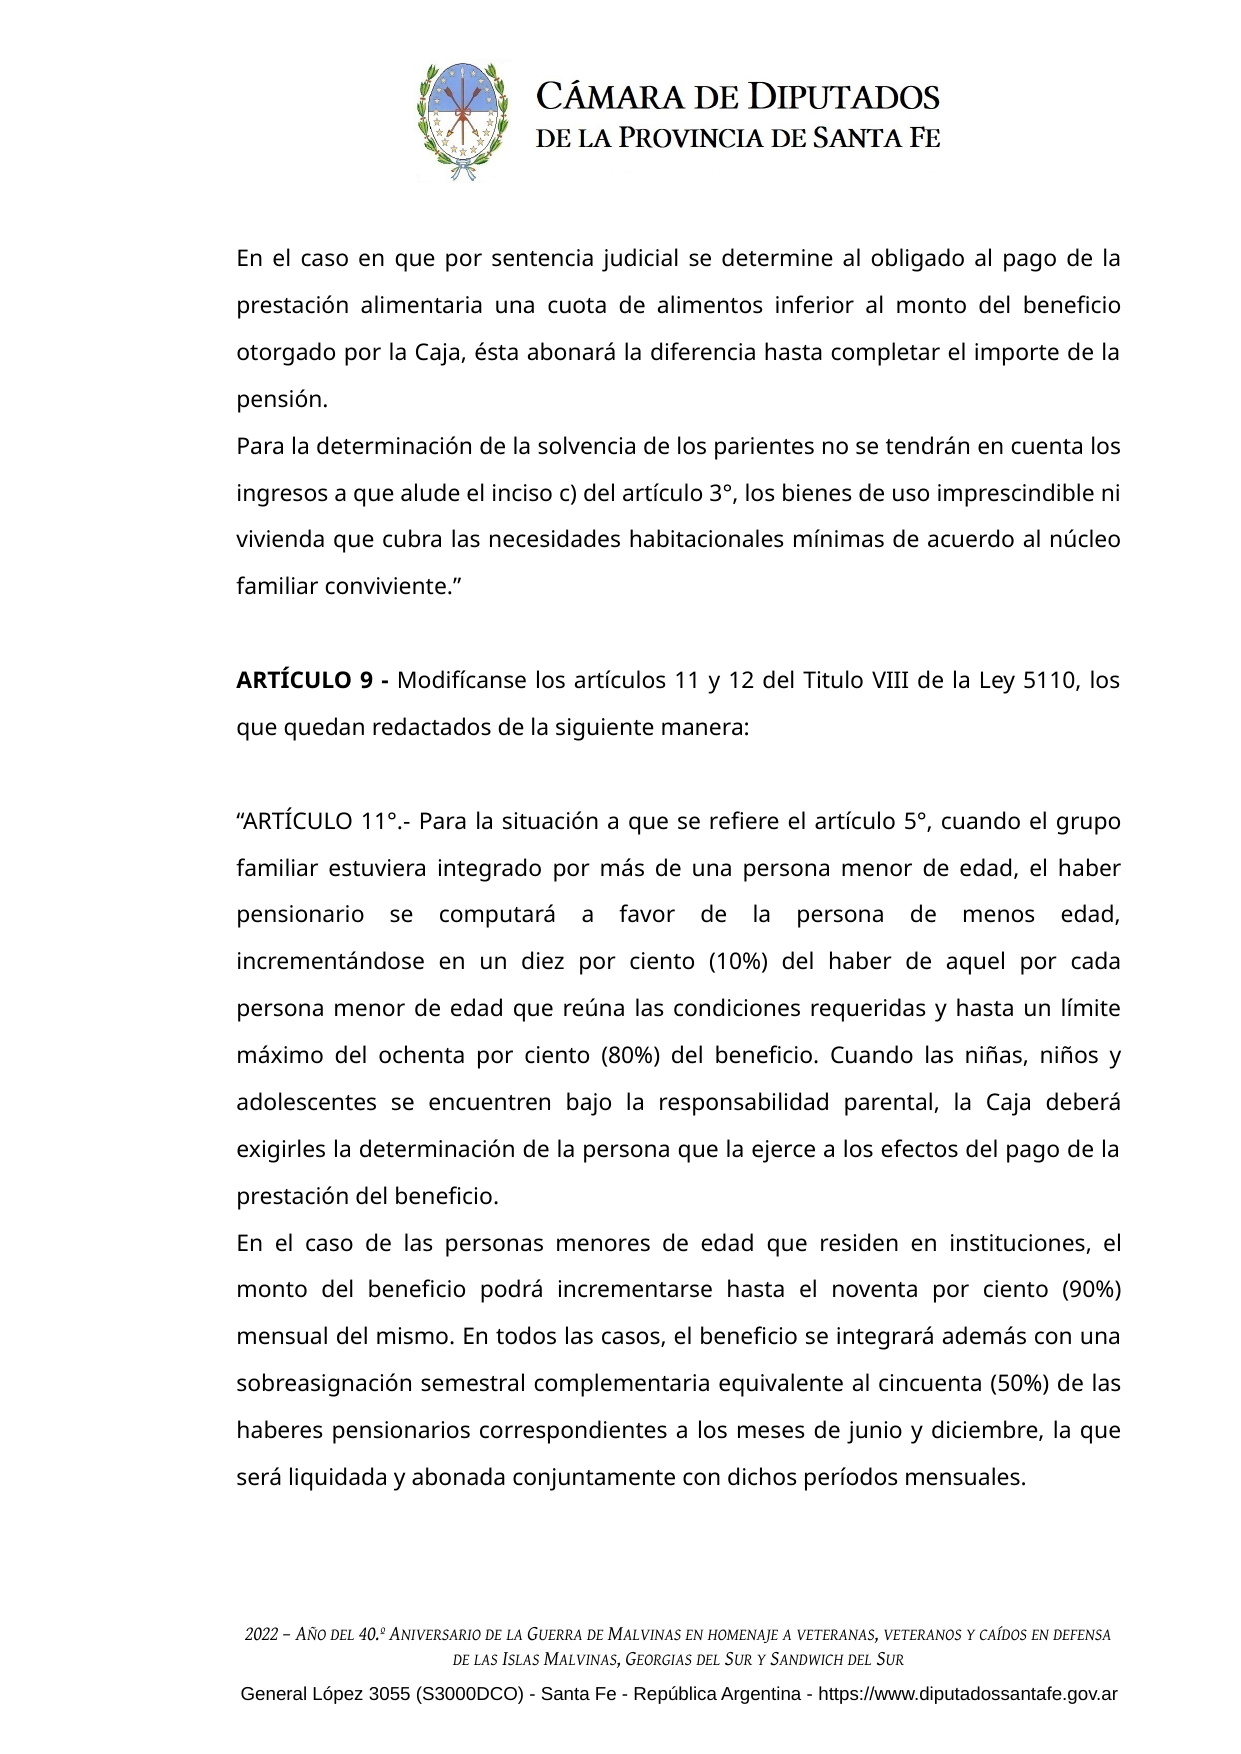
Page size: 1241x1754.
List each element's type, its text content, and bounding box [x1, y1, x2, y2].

text “ARTÍCULO 11°.- Para la situación a que se refiere el artículo 5°, cuando el grupo familiar estuviera integrado por más de una persona menor de edad, el haber pensionario se computará a favor de la persona de menos edad, incrementándose en un diez por ciento (10%) del haber de aquel por cada persona menor de edad que reúna las condiciones requeridas y hasta un límite máximo del ochenta por ciento (80%) del beneficio. Cuando las niñas, niños y adolescentes se encuentren bajo la responsabilidad parental, la Caja deberá exigirles la determinación de la persona que la ejerce a los efectos del pago de la prestación del beneficio. [236, 805, 1122, 1211]
text En el caso de las personas menores de edad que residen en instituciones, el monto del beneficio podrá incrementarse hasta el noventa por ciento (90%) mensual del mismo. En todos las casos, el beneficio se integrará además con una sobreasignación semestral complementaria equivalente al cincuenta (50%) de las haberes pensionarios correspondientes a los meses de junio y diciembre, la que será liquidada y abonada conjuntamente con dichos períodos mensuales. [236, 1227, 1122, 1492]
text ARTÍCULO 9 - Modifícanse los artículos 11 y 12 del Titulo VIII de la Ley 5110, los que quedan redactados de la siguiente manera: [236, 664, 1122, 742]
picture [413, 59, 945, 183]
text En el caso en que por sentencia judicial se determine al obligado al pago de la prestación alimentaria una cuota de alimentos inferior al monto del beneficio otorgado por la Caja, ésta abonará la diferencia hasta completar el importe de la pensión. [236, 242, 1122, 414]
text Para la determinación de la solvencia de los parientes no se tendrán en cuenta los ingresos a que alude el inciso c) del artículo 3°, los bienes de uso imprescindible ni vivienda que cubra las necesidades habitacionales mínimas de acuerdo al núcleo familiar conviviente.” [236, 430, 1122, 602]
